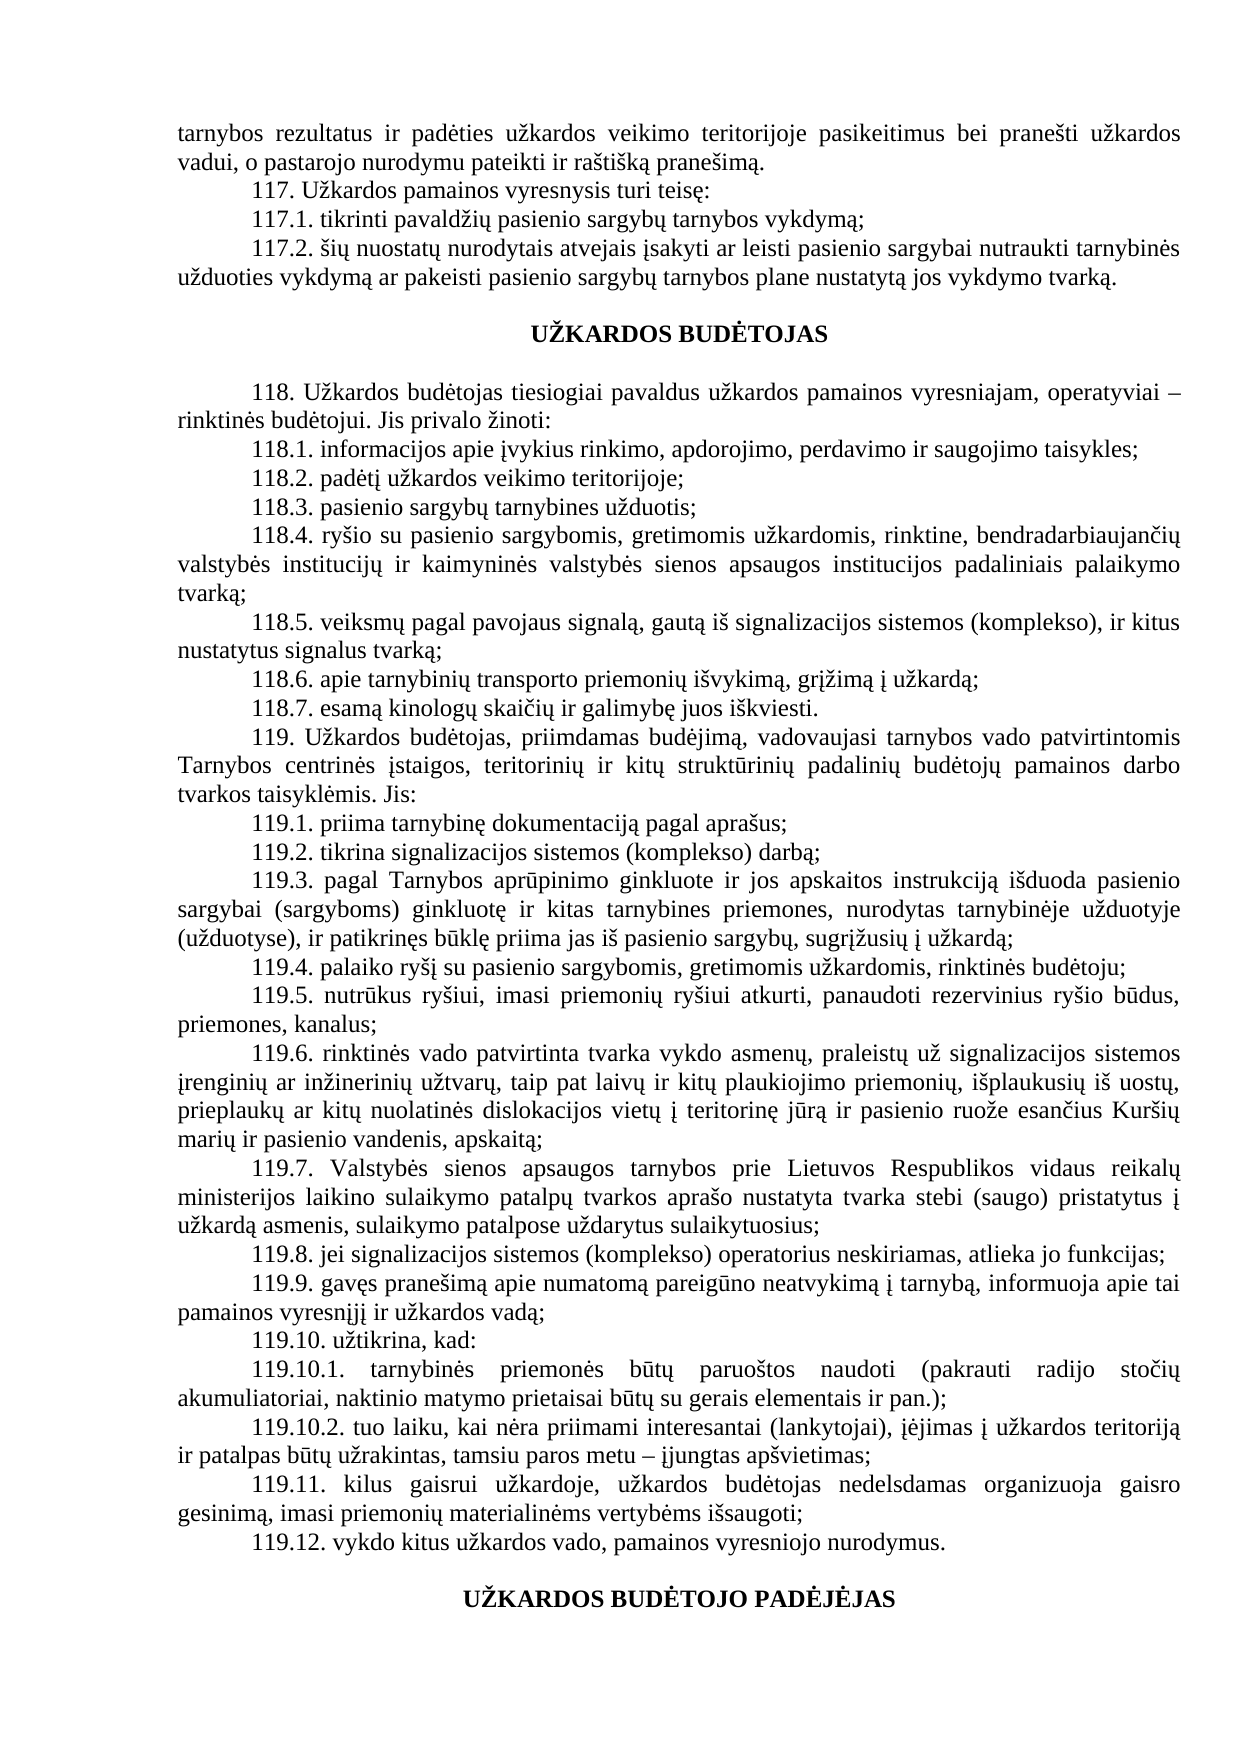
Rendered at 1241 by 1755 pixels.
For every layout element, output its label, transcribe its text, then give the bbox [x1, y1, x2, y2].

text 119.10.2. tuo laiku, kai nėra priimami interesantai (lankytojai), įėjimas į užkardos teritoriją ir patalpas būtų užrakintas, tamsiu paros metu – įjungtas apšvietimas; [177, 1412, 1181, 1469]
text 119.6. rinktinės vado patvirtinta tvarka vykdo asmenų, praleistų už signalizacijos sistemos įrenginių ar inžinerinių užtvarų, taip pat laivų ir kitų plaukiojimo priemonių, išplaukusių iš uostų, prieplaukų ar kitų nuolatinės dislokacijos vietų į teritorinę jūrą ir pasienio ruože esančius Kuršių marių ir pasienio vandenis, apskaitą; [177, 1038, 1181, 1153]
text tarnybos rezultatus ir padėties užkardos veikimo teritorijoje pasikeitimus bei pranešti užkardos vadui, o pastarojo nurodymu pateikti ir raštišką pranešimą. [177, 118, 1181, 176]
text 119.9. gavęs pranešimą apie numatomą pareigūno neatvykimą į tarnybą, informuoja apie tai pamainos vyresnįjį ir užkardos vadą; [177, 1268, 1181, 1326]
text 119.1. priima tarnybinę dokumentaciją pagal aprašus; [177, 808, 1181, 837]
text 119.10. užtikrina, kad: [177, 1326, 1181, 1354]
text 119.10.1. tarnybinės priemonės būtų paruoštos naudoti (pakrauti radijo stočių akumuliatoriai, naktinio matymo prietaisai būtų su gerais elementais ir pan.); [177, 1354, 1181, 1412]
text 117. Užkardos pamainos vyresnysis turi teisę: [177, 176, 1181, 204]
text 118.3. pasienio sargybų tarnybines užduotis; [177, 492, 1181, 521]
text 118.2. padėtį užkardos veikimo teritorijoje; [177, 463, 1181, 492]
text UŽKARDOS BUDĖTOJO PADĖJĖJAS [177, 1584, 1181, 1613]
text 118.7. esamą kinologų skaičių ir galimybę juos iškviesti. [177, 693, 1181, 722]
text 119.8. jei signalizacijos sistemos (komplekso) operatorius neskiriamas, atlieka jo funkcijas; [177, 1239, 1181, 1268]
text 119.3. pagal Tarnybos aprūpinimo ginkluote ir jos apskaitos instrukciją išduoda pasienio sargybai (sargyboms) ginkluotę ir kitas tarnybines priemones, nurodytas tarnybinėje užduotyje (užduotyse), ir patikrinęs būklę priima jas iš pasienio sargybų, sugrįžusių į užkardą; [177, 866, 1181, 952]
text 117.2. šių nuostatų nurodytais atvejais įsakyti ar leisti pasienio sargybai nutraukti tarnybinės užduoties vykdymą ar pakeisti pasienio sargybų tarnybos plane nustatytą jos vykdymo tvarką. [177, 233, 1181, 291]
text 119. Užkardos budėtojas, priimdamas budėjimą, vadovaujasi tarnybos vado patvirtintomis Tarnybos centrinės įstaigos, teritorinių ir kitų struktūrinių padalinių budėtojų pamainos darbo tvarkos taisyklėmis. Jis: [177, 722, 1181, 808]
text 118.1. informacijos apie įvykius rinkimo, apdorojimo, perdavimo ir saugojimo taisykles; [177, 434, 1181, 463]
text 118.5. veiksmų pagal pavojaus signalą, gautą iš signalizacijos sistemos (komplekso), ir kitus nustatytus signalus tvarką; [177, 607, 1181, 664]
text 119.2. tikrina signalizacijos sistemos (komplekso) darbą; [177, 837, 1181, 866]
text UŽKARDOS BUDĖTOJAS [177, 319, 1181, 348]
text 119.12. vykdo kitus užkardos vado, pamainos vyresniojo nurodymus. [177, 1527, 1181, 1556]
text 118.6. apie tarnybinių transporto priemonių išvykimą, grįžimą į užkardą; [177, 664, 1181, 693]
text 118. Užkardos budėtojas tiesiogiai pavaldus užkardos pamainos vyresniajam, operatyviai – rinktinės budėtojui. Jis privalo žinoti: [177, 377, 1181, 434]
text 117.1. tikrinti pavaldžių pasienio sargybų tarnybos vykdymą; [177, 204, 1181, 233]
text 119.7. Valstybės sienos apsaugos tarnybos prie Lietuvos Respublikos vidaus reikalų ministerijos laikino sulaikymo patalpų tvarkos aprašo nustatyta tvarka stebi (saugo) pristatytus į užkardą asmenis, sulaikymo patalpose uždarytus sulaikytuosius; [177, 1153, 1181, 1239]
text 119.4. palaiko ryšį su pasienio sargybomis, gretimomis užkardomis, rinktinės budėtoju; [177, 952, 1181, 981]
text 119.11. kilus gaisrui užkardoje, užkardos budėtojas nedelsdamas organizuoja gaisro gesinimą, imasi priemonių materialinėms vertybėms išsaugoti; [177, 1469, 1181, 1527]
text 118.4. ryšio su pasienio sargybomis, gretimomis užkardomis, rinktine, bendradarbiaujančių valstybės institucijų ir kaimyninės valstybės sienos apsaugos institucijos padaliniais palaikymo tvarką; [177, 521, 1181, 607]
text 119.5. nutrūkus ryšiui, imasi priemonių ryšiui atkurti, panaudoti rezervinius ryšio būdus, priemones, kanalus; [177, 981, 1181, 1038]
